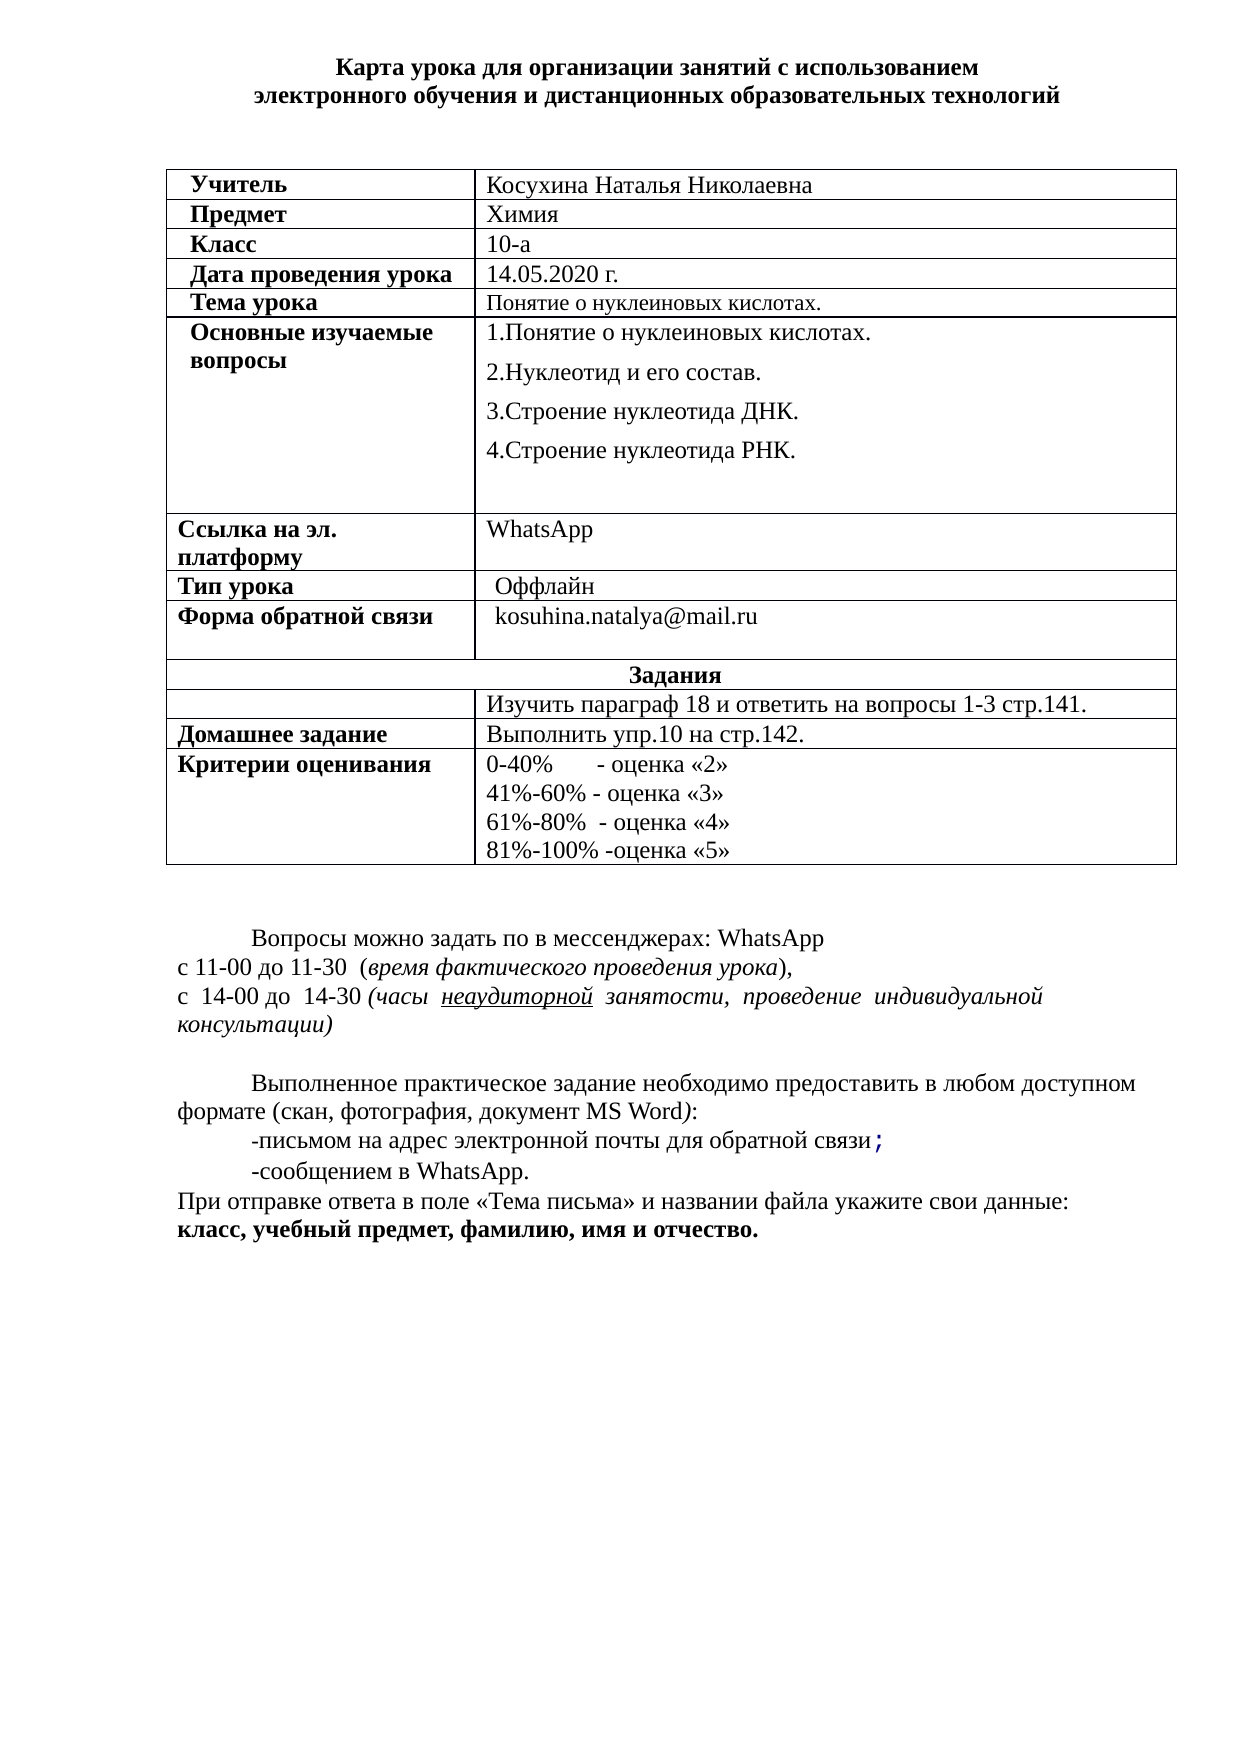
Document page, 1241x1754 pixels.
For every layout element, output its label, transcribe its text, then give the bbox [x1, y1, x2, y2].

table_cell Задания [167, 660, 1176, 688]
table_cell Оффлайн [476, 571, 1176, 600]
text электронного обучения и дистанционных образовательных технологий [150, 80, 1164, 109]
table_cell Критерии оценивания [167, 749, 474, 864]
table_cell Основные изучаемые вопросы [167, 318, 474, 513]
table_header Косухина Наталья Николаевна [476, 170, 1176, 198]
table_cell Форма обратной связи [167, 601, 474, 659]
table_cell WhatsApp [476, 514, 1176, 570]
table_cell Тип урока [167, 571, 474, 600]
table_cell Класс [167, 229, 474, 258]
text Вопросы можно задать по в мессенджерах: WhatsApp [177, 923, 1137, 951]
table_cell Химия [476, 200, 1176, 228]
table_cell Выполнить упр.10 на стр.142. [476, 719, 1176, 748]
list сообщением в WhatsApp. [251, 1156, 1150, 1184]
table_cell Ссылка на эл. платформу [167, 514, 474, 570]
table_header Учитель [167, 170, 474, 198]
table_cell Понятие о нуклеиновых кислотах. [476, 289, 1176, 316]
list письмом на адрес электронной почты для обратной связи; [251, 1125, 1150, 1156]
table_cell kosuhina.natalya@mail.ru [476, 601, 1176, 659]
text Карта урока для организации занятий с использованием [150, 52, 1164, 80]
text При отправке ответа в поле «Тема письма» и названии файла укажите свои данные: класс, учебный предмет, фамилию, имя и отчество. [177, 1186, 1137, 1242]
text Выполненное практическое задание необходимо предоставить в любом доступном формате (скан, фотография, документ MS Word): [177, 1068, 1137, 1125]
table_cell Изучить параграф 18 и ответить на вопросы 1-3 стр.141. [476, 690, 1176, 718]
table_cell 0-40% - оценка «2» 41%-60% - оценка «3» 61%-80% - оценка «4» 81%-100% -оценка «5» [476, 749, 1176, 864]
table_cell [167, 690, 474, 718]
table_cell Домашнее задание [167, 719, 474, 748]
table_cell Тема урока [167, 289, 474, 316]
table_cell 14.05.2020 г. [476, 259, 1176, 288]
table_cell Дата проведения урока [167, 259, 474, 288]
text консультации) [177, 1009, 1150, 1038]
table_cell 1.Понятие о нуклеиновых кислотах. 2.Нуклеотид и его состав. 3.Строение нуклеотида ДНК. 4.Строение нуклеотида РНК. [476, 318, 1176, 513]
table_cell 10-а [476, 229, 1176, 258]
table_cell Предмет [167, 200, 474, 228]
text с 11-00 до 11-30 (время фактического проведения урока), [177, 952, 1150, 981]
text с 14-00 до 14-30 (часы неаудиторной занятости, проведение индивидуальной [177, 981, 1150, 1009]
